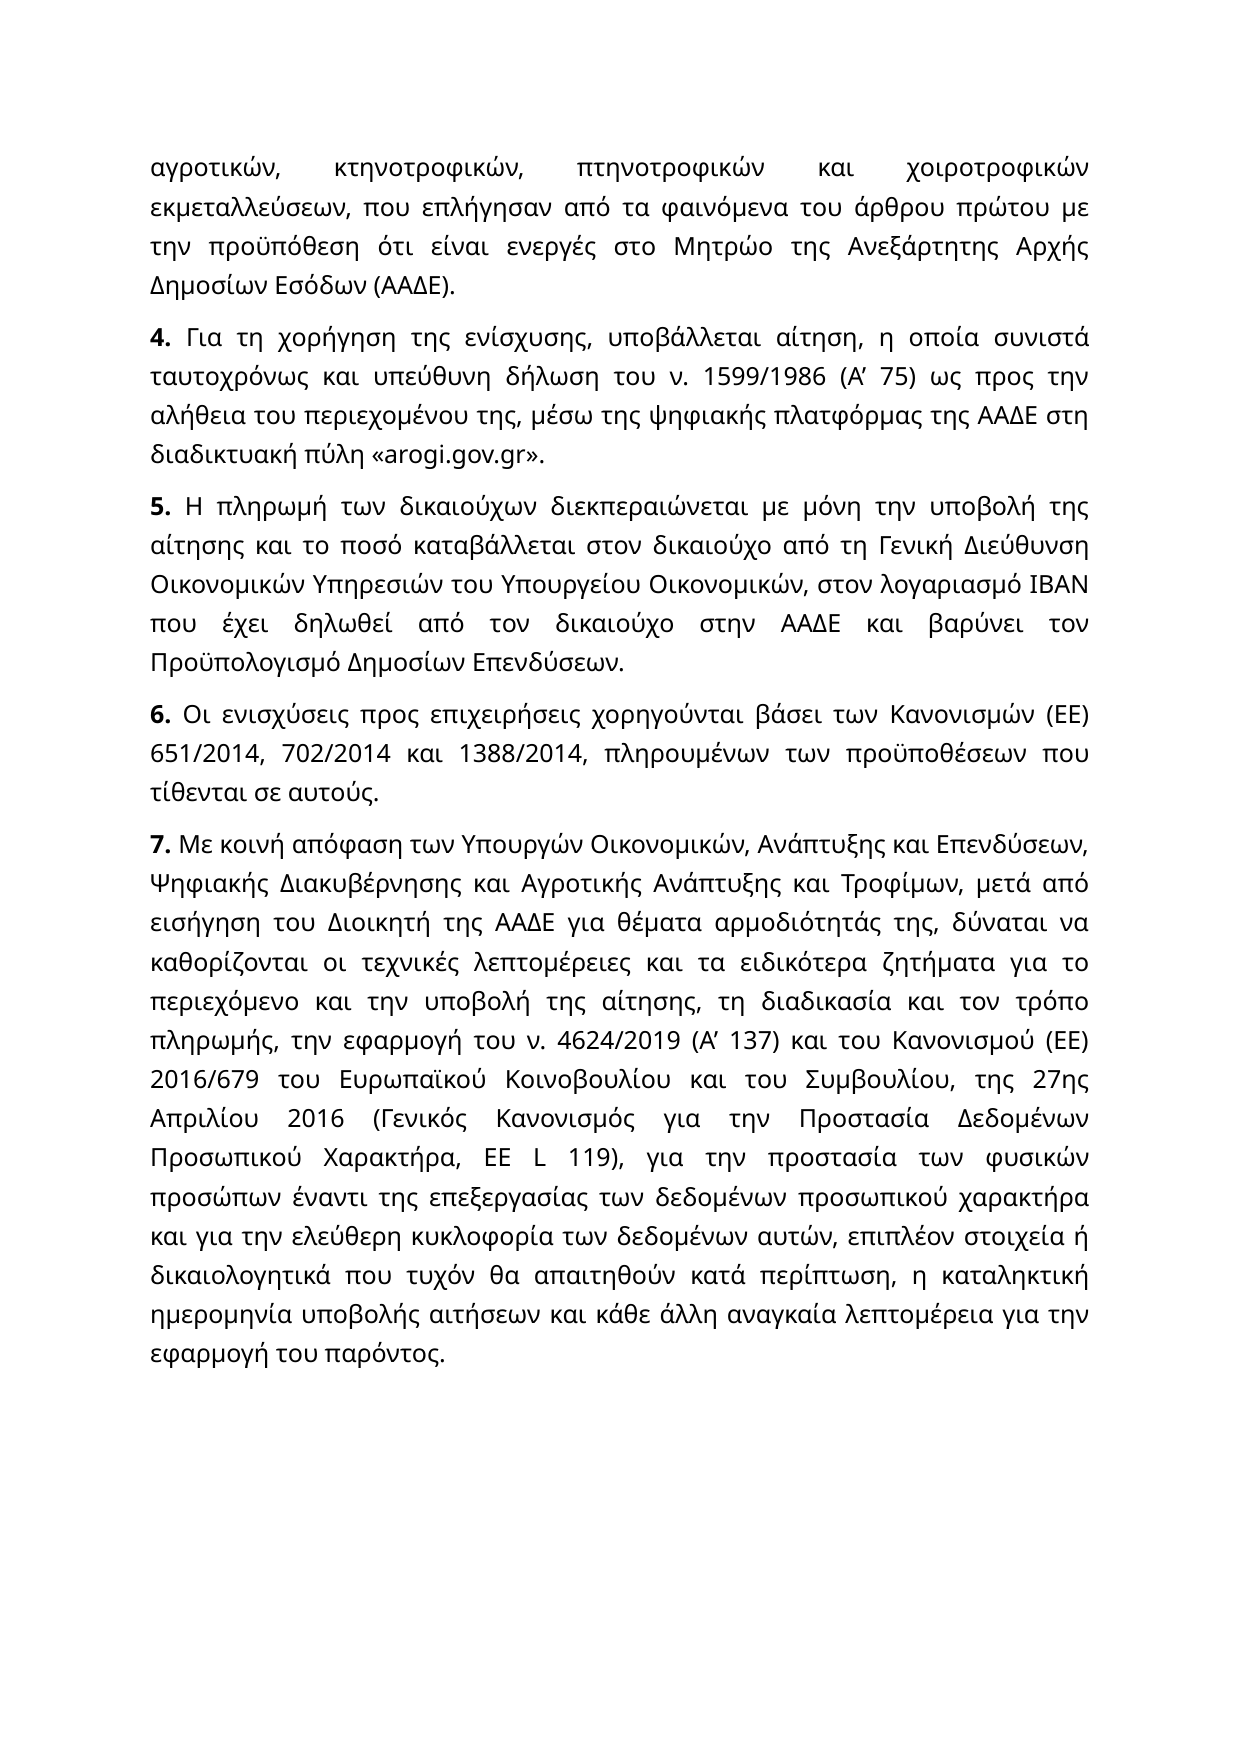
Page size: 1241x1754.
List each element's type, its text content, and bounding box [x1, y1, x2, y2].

text 4. Για τη χορήγηση της ενίσχυσης, υποβάλλεται αίτηση, η οποία συνιστά ταυτοχρόνως και υπεύθυνη δήλωση του ν. 1599/1986 (Α’ 75) ως προς την αλήθεια του περιεχομένου της, μέσω της ψηφιακής πλατφόρμας της ΑΑΔΕ στη διαδικτυακή πύλη «arogi.gov.gr». [150, 319, 1090, 471]
text 6. Οι ενισχύσεις προς επιχειρήσεις χορηγούνται βάσει των Κανονισμών (ΕΕ) 651/2014, 702/2014 και 1388/2014, πληρουμένων των προϋποθέσεων που τίθενται σε αυτούς. [150, 697, 1090, 809]
text 5. Η πληρωμή των δικαιούχων διεκπεραιώνεται με μόνη την υποβολή της αίτησης και το ποσό καταβάλλεται στον δικαιούχο από τη Γενική Διεύθυνση Οικονομικών Υπηρεσιών του Υπουργείου Οικονομικών, στον λογαριασμό IBΑΝ που έχει δηλωθεί από τον δικαιούχο στην ΑΑΔΕ και βαρύνει τον Προϋπολογισμό Δημοσίων Επενδύσεων. [150, 488, 1090, 679]
text αγροτικών, κτηνοτροφικών, πτηνοτροφικών και χοιροτροφικών εκμεταλλεύσεων, που επλήγησαν από τα φαινόμενα του άρθρου πρώτου με την προϋπόθεση ότι είναι ενεργές στο Μητρώο της Ανεξάρτητης Αρχής Δημοσίων Εσόδων (ΑΑΔΕ). [150, 150, 1090, 302]
text 7. Με κοινή απόφαση των Υπουργών Οικονομικών, Ανάπτυξης και Επενδύσεων, Ψηφιακής Διακυβέρνησης και Αγροτικής Ανάπτυξης και Τροφίμων, μετά από εισήγηση του Διοικητή της ΑΑΔΕ για θέματα αρμοδιότητάς της, δύναται να καθορίζονται οι τεχνικές λεπτομέρειες και τα ειδικότερα ζητήματα για το περιεχόμενο και την υποβολή της αίτησης, τη διαδικασία και τον τρόπο πληρωμής, την εφαρμογή του ν. 4624/2019 (Α’ 137) και του Κανονισμού (ΕΕ) 2016/679 του Ευρωπαϊκού Κοινοβουλίου και του Συμβουλίου, της 27ης Απριλίου 2016 (Γενικός Κανονισμός για την Προστασία Δεδομένων Προσωπικού Χαρακτήρα, ΕΕ L 119), για την προστασία των φυσικών προσώπων έναντι της επεξεργασίας των δεδομένων προσωπικού χαρακτήρα και για την ελεύθερη κυκλοφορία των δεδομένων αυτών, επιπλέον στοιχεία ή δικαιολογητικά που τυχόν θα απαιτηθούν κατά περίπτωση, η καταληκτική ημερομηνία υποβολής αιτήσεων και κάθε άλλη αναγκαία λεπτομέρεια για την εφαρμογή του παρόντος. [150, 827, 1090, 1370]
